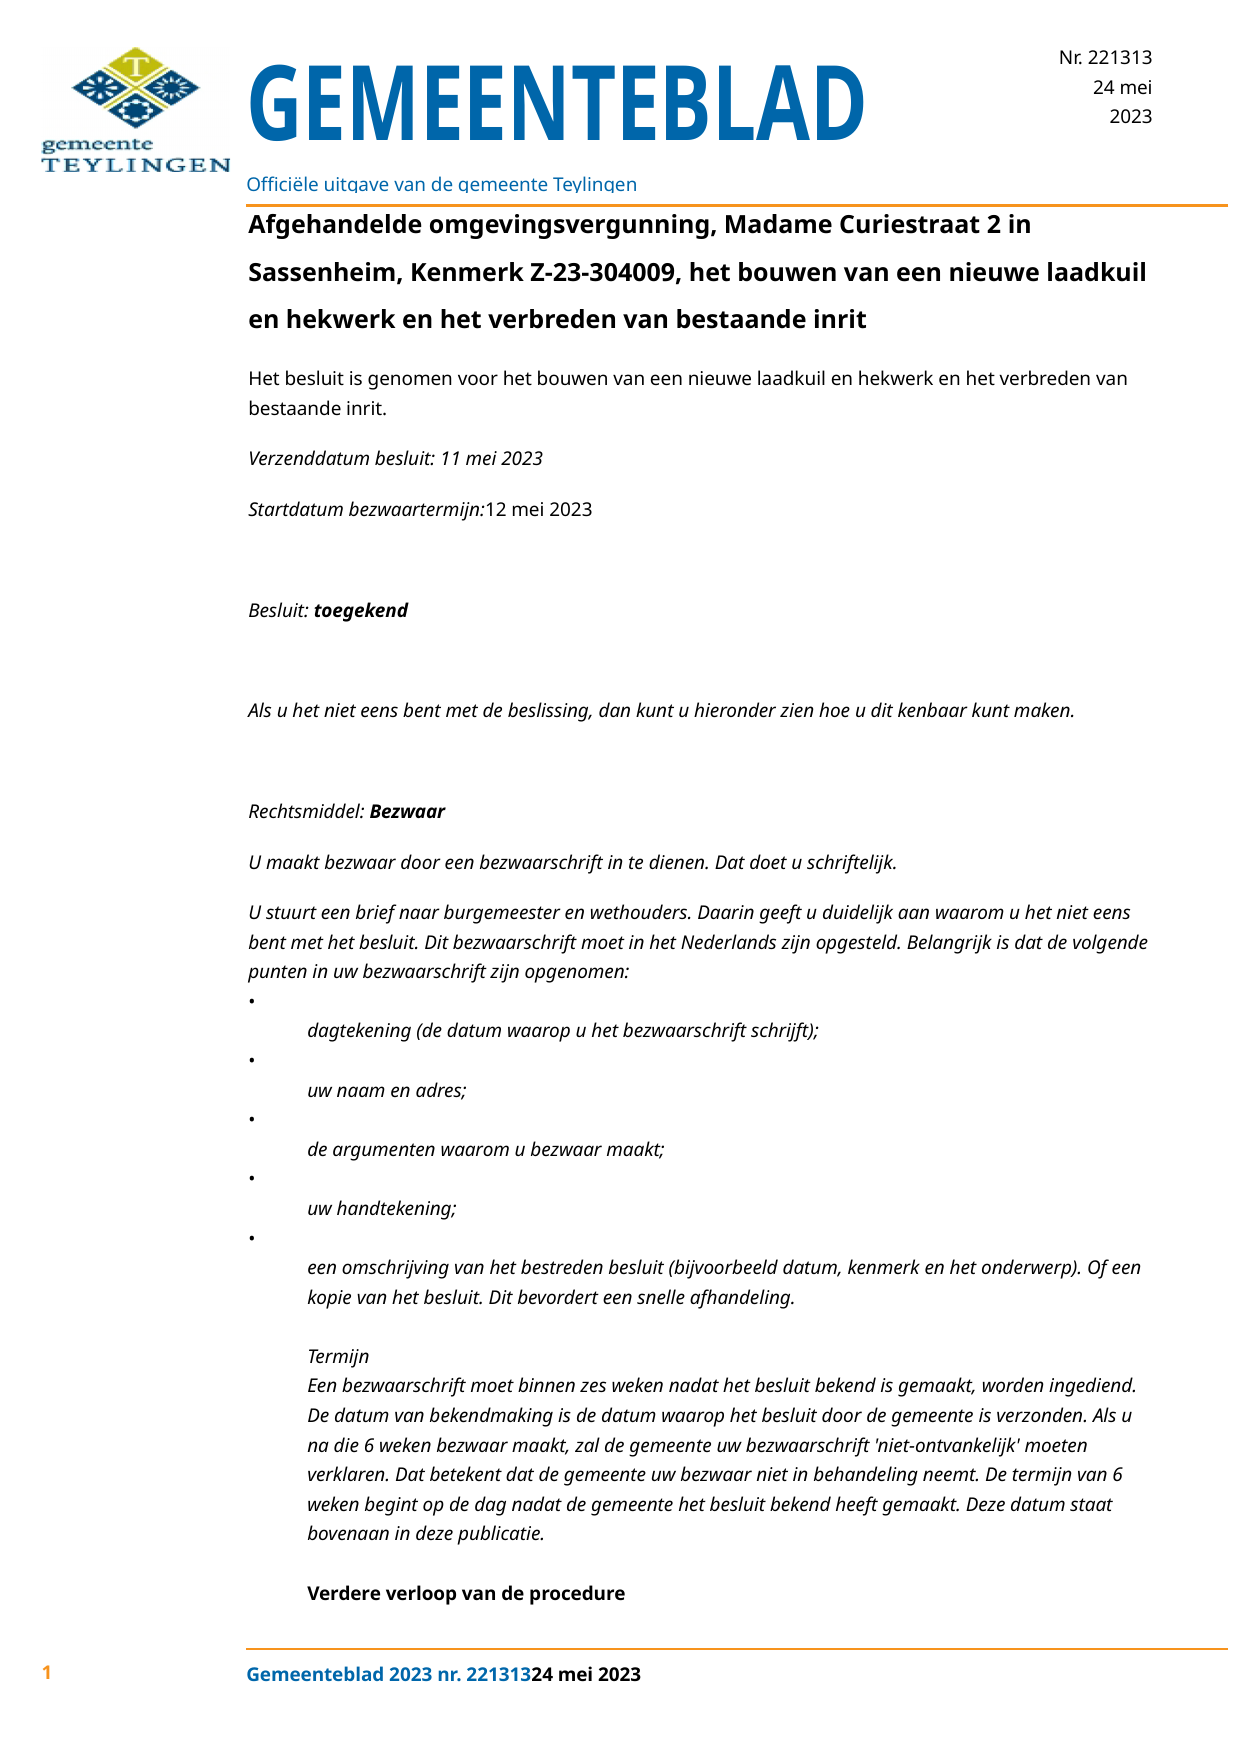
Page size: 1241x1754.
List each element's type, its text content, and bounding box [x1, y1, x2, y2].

picture [41, 47, 231, 172]
list de argumenten waarom u bezwaar maakt; [248, 1136, 1152, 1162]
text Rechtsmiddel: Bezwaar [248, 798, 1152, 824]
list een omschrijving van het bestreden besluit (bijvoorbeeld datum, kenmerk en het onderwerp). Of een kopie van het besluit. Dit bevordert een snelle afhandeling. [248, 1254, 1152, 1309]
list dagtekening (de datum waarop u het bezwaarschrift schrijft); [248, 1018, 1152, 1043]
text Het besluit is genomen voor het bouwen van een nieuwe laadkuil en hekwerk en het verbreden van bestaande inrit. [248, 366, 1152, 421]
text Besluit: toegekend [248, 597, 1152, 622]
list Een bezwaarschrift moet binnen zes weken nadat het besluit bekend is gemaakt, worden ingediend. De datum van bekendmaking is de datum waarop het besluit door de gemeente is verzonden. Als u na die 6 weken bezwaar maakt, zal de gemeente uw bezwaarschrift 'niet-ontvankelijk' moeten verklaren. Dat betekent dat de gemeente uw bezwaar niet in behandeling neemt. De termijn van 6 weken begint op de dag nadat de gemeente het besluit bekend heeft gemaakt. Deze datum staat bovenaan in deze publicatie. [248, 1373, 1152, 1546]
list Termijn [248, 1343, 1152, 1369]
list uw naam en adres; [248, 1077, 1152, 1102]
list uw handtekening; [248, 1195, 1152, 1221]
text Verzenddatum besluit: 11 mei 2023 [248, 446, 1152, 471]
text Startdatum bezwaartermijn:12 mei 2023 [248, 496, 1152, 522]
text U maakt bezwaar door een bezwaarschrift in te dienen. Dat doet u schriftelijk. [248, 849, 1152, 874]
text U stuurt een brief naar burgemeester en wethouders. Daarin geeft u duidelijk aan waarom u het niet eens bent met het besluit. Dit bezwaarschrift moet in het Nederlands zijn opgesteld. Belangrijk is dat de volgende punten in uw bezwaarschrift zijn opgenomen: [248, 899, 1152, 984]
list Verdere verloop van de procedure [248, 1580, 1152, 1605]
text Als u het niet eens bent met de beslissing, dan kunt u hieronder zien hoe u dit kenbaar kunt maken. [248, 698, 1152, 723]
text Afgehandelde omgevingsvergunning, Madame Curiestraat 2 in Sassenheim, Kenmerk Z-23-304009, het bouwen van een nieuwe laadkuil en hekwerk en het verbreden van bestaande inrit [248, 207, 1152, 336]
